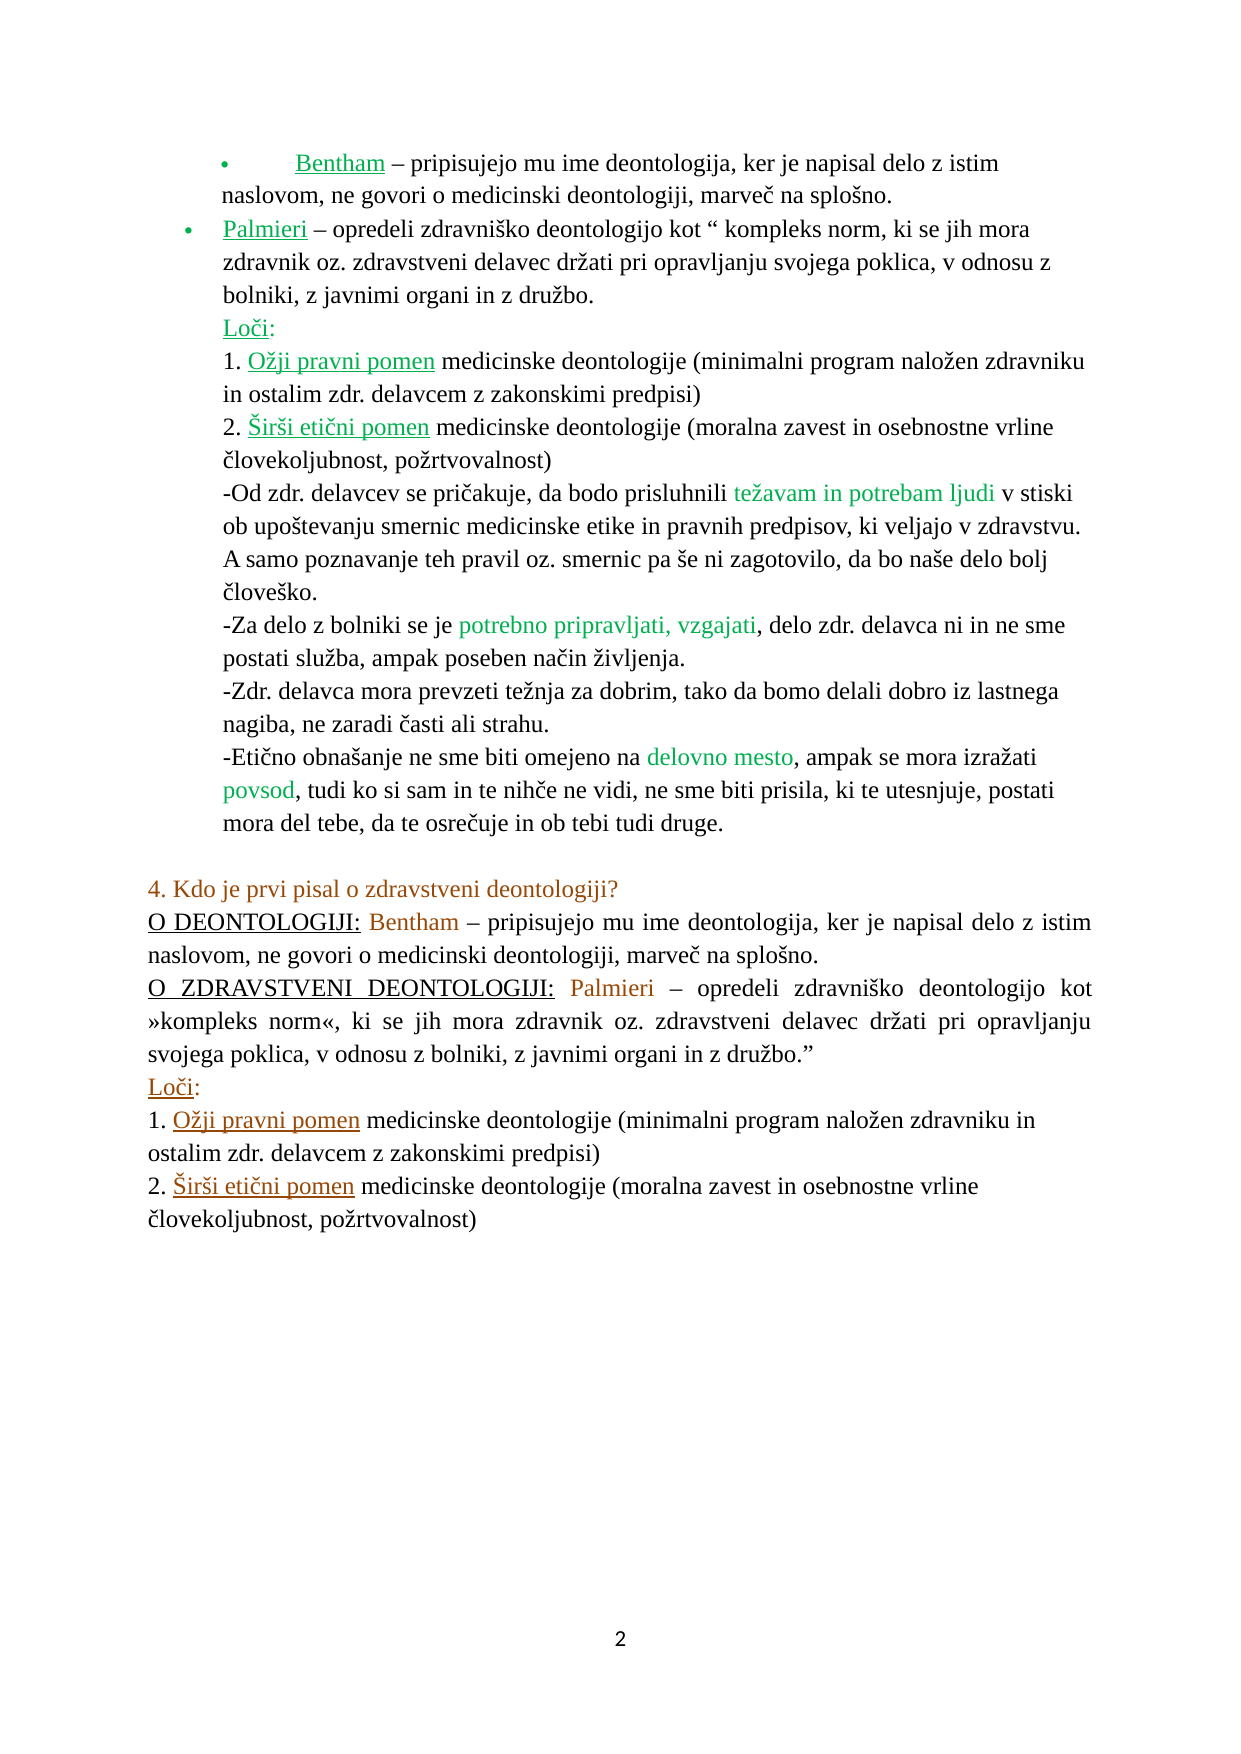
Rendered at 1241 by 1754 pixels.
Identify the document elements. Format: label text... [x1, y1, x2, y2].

text O DEONTOLOGIJI: Bentham – pripisujejo mu ime deontologija, ker je napisal delo z istim naslovom, ne govori o medicinski deontologiji, marveč na splošno. [148, 907, 1093, 969]
text 4. Kdo je prvi pisal o zdravstveni deontologiji? [148, 874, 1093, 903]
list Palmieri – opredeli zdravniško deontologijo kot “ kompleks norm, ki se jih mora zdravnik oz. zdravstveni delavec držati pri opravljanju svojega poklica, v odnosu z bolniki, z javnimi organi in z družbo. Loči: 1. Ožji pravni pomen medicinske deontologije (minimalni program naložen zdravniku in ostalim zdr. delavcem z zakonskimi predpisi) 2. Širši etični pomen medicinske deontologije (moralna zavest in osebnostne vrline človekoljubnost, požrtvovalnost) -Od zdr. delavcev se pričakuje, da bodo prisluhnili težavam in potrebam ljudi v stiski ob upoštevanju smernic medicinske etike in pravnih predpisov, ki veljajo v zdravstvu. A samo poznavanje teh pravil oz. smernic pa še ni zagotovilo, da bo naše delo bolj človeško. -Za delo z bolniki se je potrebno pripravljati, vzgajati, delo zdr. delavca ni in ne sme postati služba, ampak poseben način življenja. -Zdr. delavca mora prevzeti težnja za dobrim, tako da bomo delali dobro iz lastnega nagiba, ne zaradi časti ali strahu. -Etično obnašanje ne sme biti omejeno na delovno mesto, ampak se mora izražati povsod, tudi ko si sam in te nihče ne vidi, ne sme biti prisila, ki te utesnjuje, postati mora del tebe, da te osrečuje in ob tebi tudi druge. [185, 214, 1093, 837]
list Bentham – pripisujejo mu ime deontologija, ker je napisal delo z istim naslovom, ne govori o medicinski deontologiji, marveč na splošno. [221, 148, 1093, 209]
text Loči: 1. Ožji pravni pomen medicinske deontologije (minimalni program naložen zdravniku in ostalim zdr. delavcem z zakonskimi predpisi) 2. Širši etični pomen medicinske deontologije (moralna zavest in osebnostne vrline človekoljubnost, požrtvovalnost) [148, 1072, 1093, 1233]
text O ZDRAVSTVENI DEONTOLOGIJI: Palmieri – opredeli zdravniško deontologijo kot »kompleks norm«, ki se jih mora zdravnik oz. zdravstveni delavec držati pri opravljanju svojega poklica, v odnosu z bolniki, z javnimi organi in z družbo.” [148, 973, 1093, 1068]
